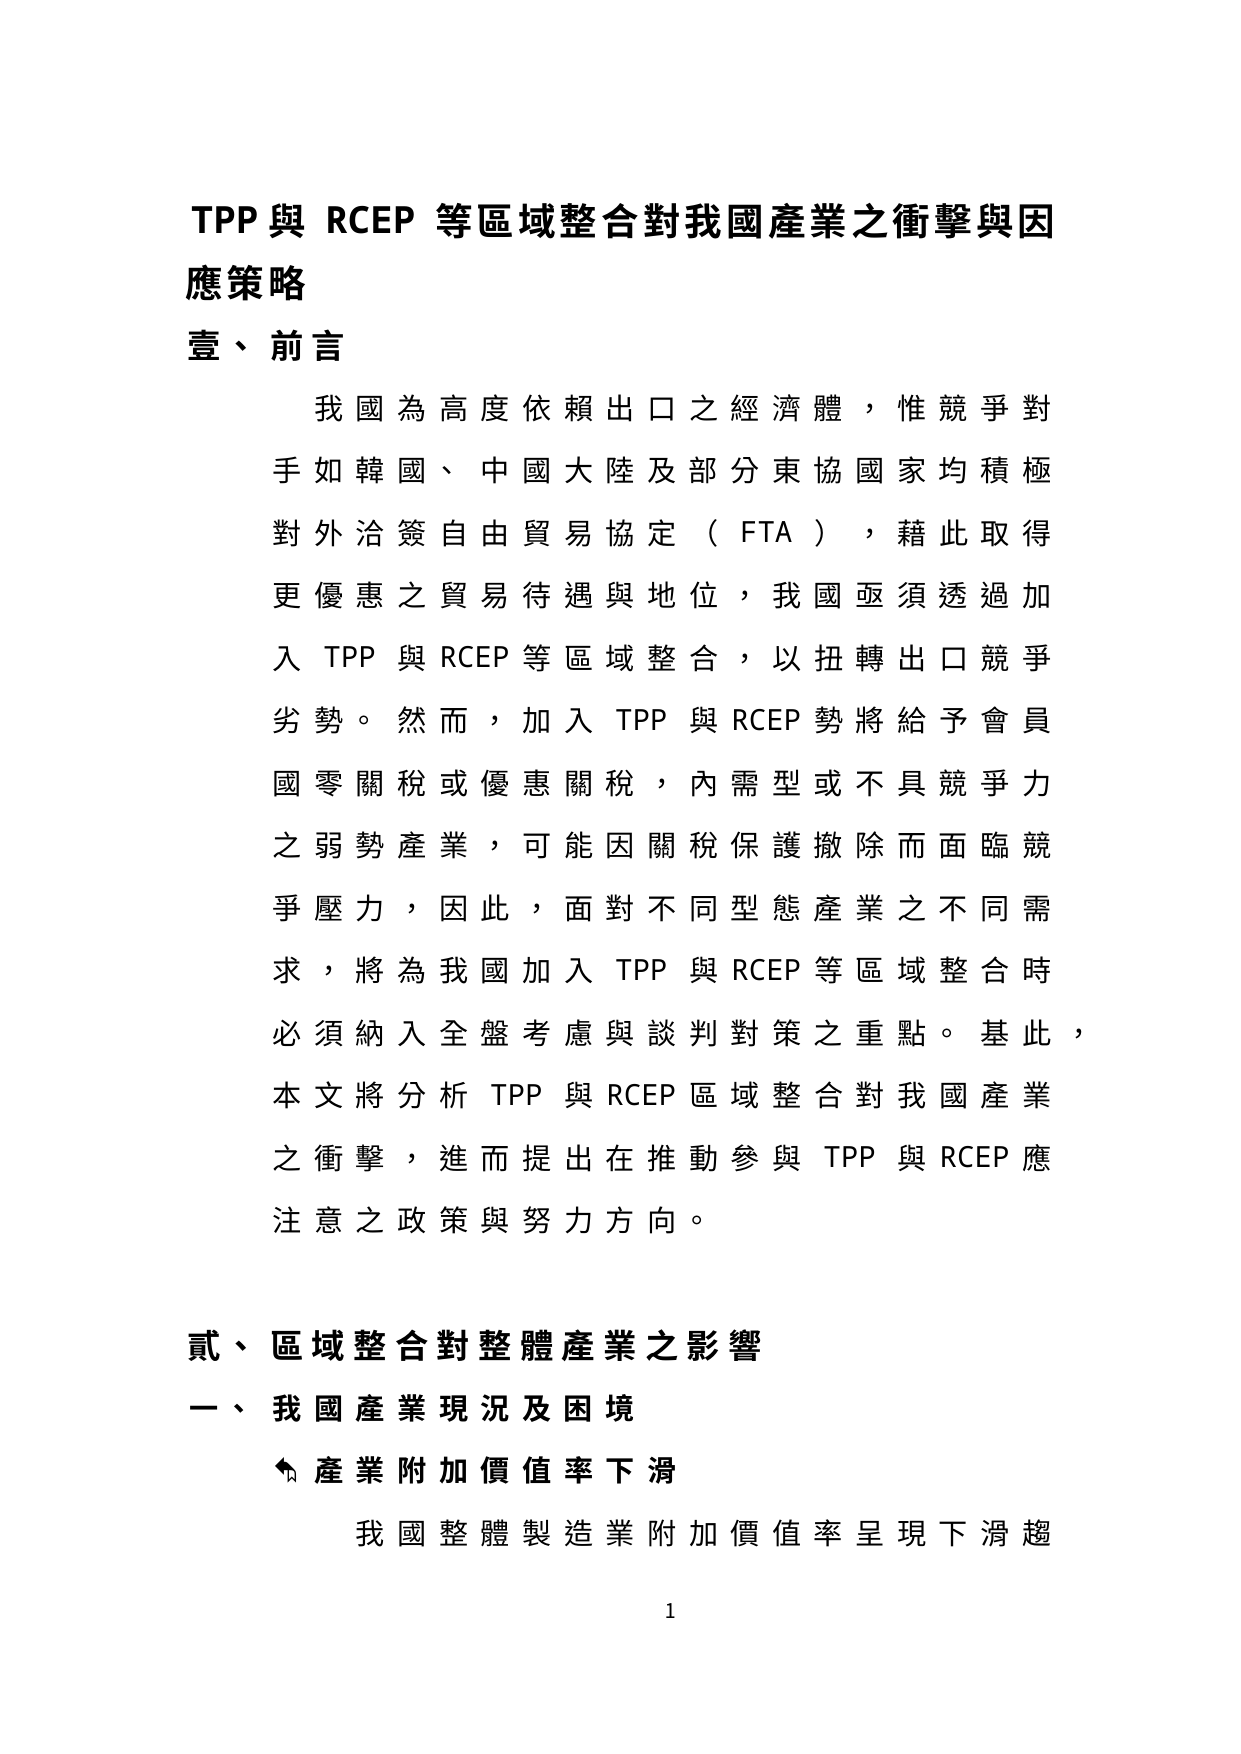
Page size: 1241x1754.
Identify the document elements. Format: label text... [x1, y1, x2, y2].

text 一、我國產業現況及困境 [183, 1365, 1058, 1427]
text TPP與RCEP等區域整合對我國產業之衝擊與因應策略 [183, 177, 1058, 302]
text 壹、前言 [183, 302, 1058, 365]
text 我國整體製造業附加價值率呈現下滑趨勢，究其原因，主要係我國製造業結構大部分偏屬中間財產品，缺乏下游應用之終端消費與系統產品，而陷入「微利化」；並因產業「微利化」， 5％之關稅成本即大幅壓縮出口競爭力。 [271, 1490, 1058, 1552]
text 貳、區域整合對整體產業之影響 [183, 1302, 1058, 1365]
text 我國為高度依賴出口之經濟體，惟競爭對手如韓國、中國大陸及部分東協國家均積極對外洽簽自由貿易協定（FTA），藉此取得更優惠之貿易待遇與地位，我國亟須透過加入TPP與RCEP等區域整合，以扭轉出口競爭劣勢。然而，加入TPP與RCEP勢將給予會員國零關稅或優惠關稅，內需型或不具競爭力之弱勢產業，可能因關稅保護撤除而面臨競爭壓力，因此，面對不同型態產業之不同需求，將為我國加入TPP與RCEP等區域整合時必須納入全盤考慮與談判對策之重點。基此，本文將分析TPP與RCEP區域整合對我國產業之衝擊，進而提出在推動參與TPP與RCEP應注意之政策與努力方向。 [242, 365, 1058, 1240]
text 產業附加價值率下滑 [242, 1427, 1058, 1490]
